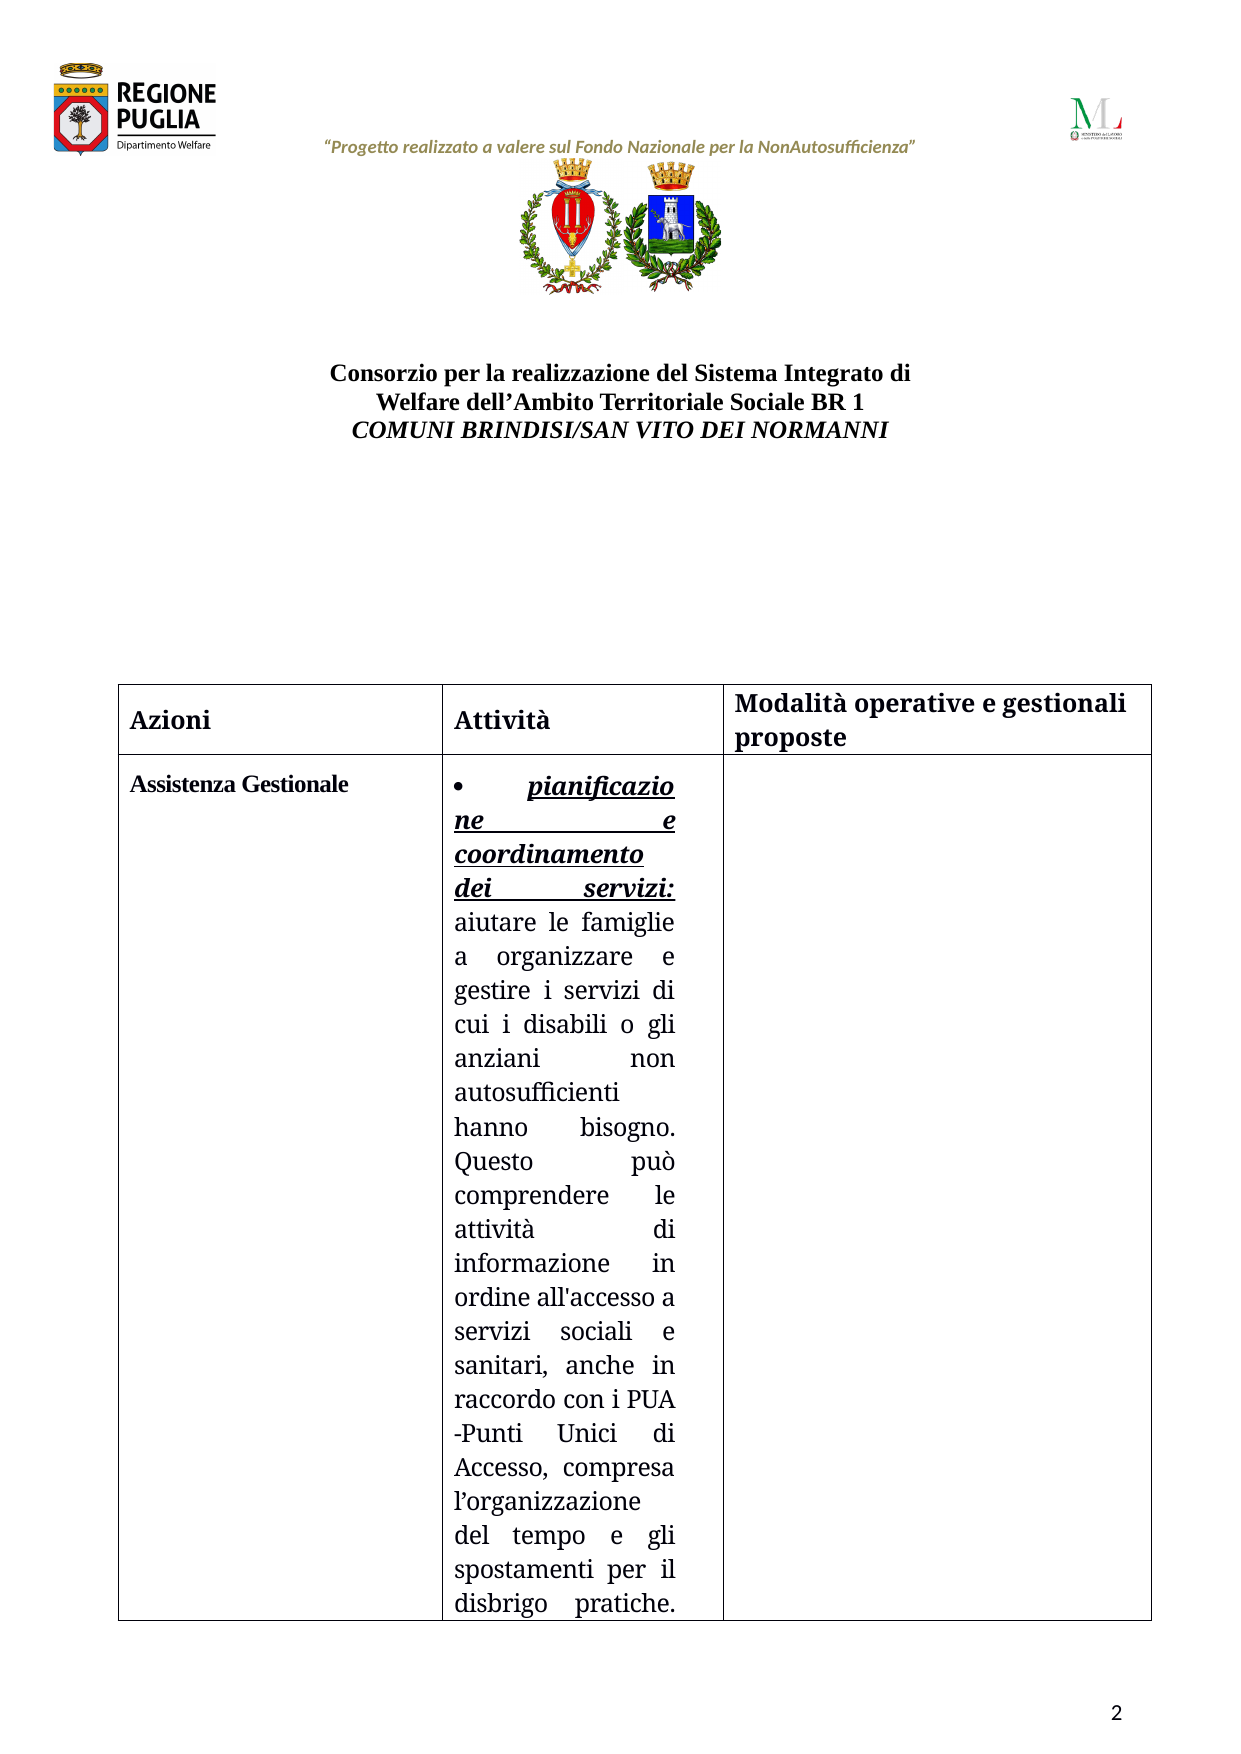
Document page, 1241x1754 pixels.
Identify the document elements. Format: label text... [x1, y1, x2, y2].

table_cell [724, 755, 1151, 1620]
picture [1051, 79, 1140, 167]
picture [53, 63, 216, 156]
table_header Azioni [119, 685, 442, 753]
table_cell pianificazione e coordinamento dei servizi: aiutare le famiglie a organizzare e gestire i servizi di cui i disabili o gli anziani non autosufficienti hanno bisogno. Questo può comprendere le attività di informazione in ordine all'accesso a servizi sociali e sanitari, anche in raccordo con i PUA -Punti Unici di Accesso, compresa l’organizzazione del tempo e gli spostamenti per il disbrigo pratiche. [443, 755, 723, 1620]
table_header Modalità operative e gestionali proposte [724, 685, 1151, 753]
table_header Attività [443, 685, 723, 753]
table_cell Assistenza Gestionale [119, 755, 442, 1620]
picture [518, 158, 722, 295]
